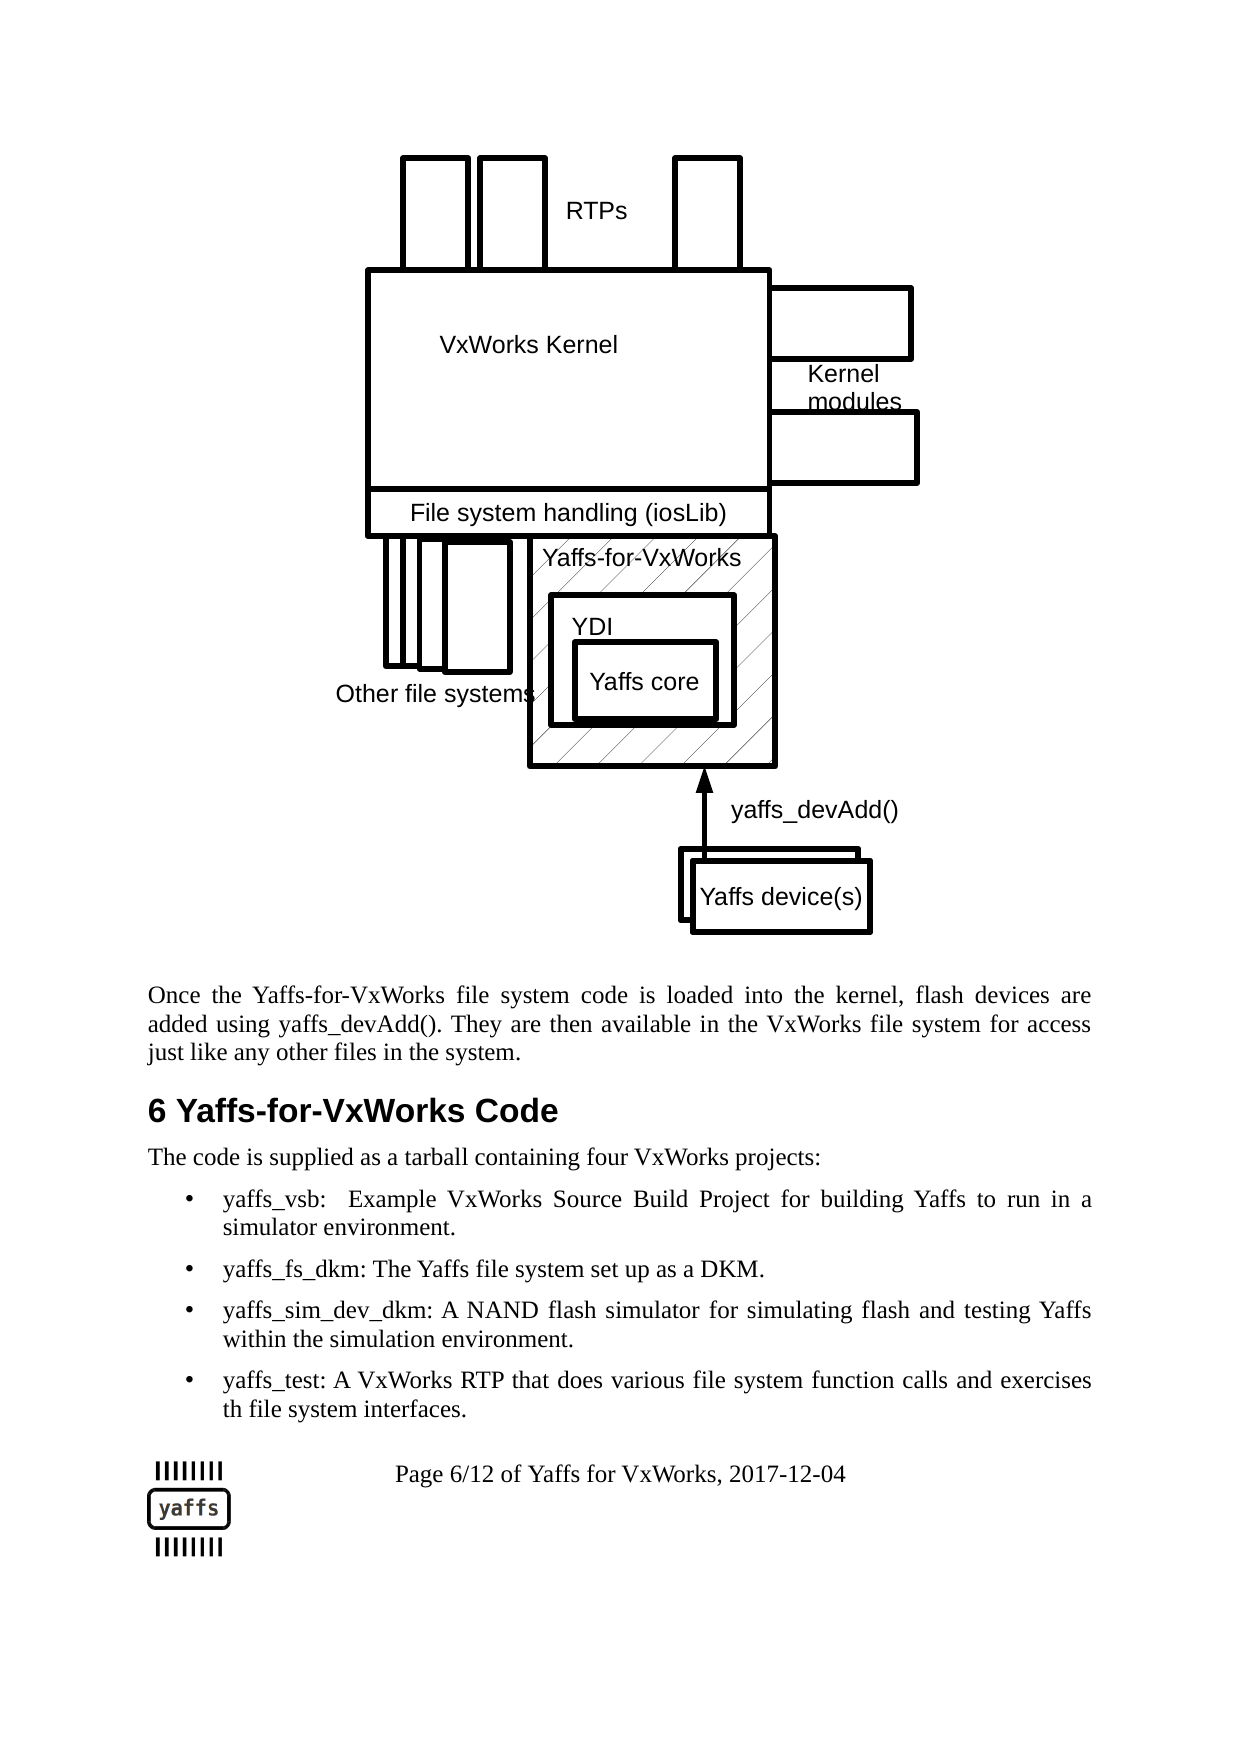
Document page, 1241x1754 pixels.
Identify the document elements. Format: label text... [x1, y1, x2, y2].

list yaffs_test: A VxWorks RTP that does various file system function calls and exercises th file system interfaces. [185, 1365, 1093, 1422]
text Once the Yaffs-for-VxWorks file system code is loaded into the kernel, flash devices are added using yaffs_devAdd(). They are then available in the VxWorks file system for access just like any other files in the system. [148, 980, 1093, 1066]
picture [147, 1459, 234, 1559]
subtitle Yaffs-for-VxWorks Code [148, 1091, 1093, 1130]
list yaffs_fs_dkm: The Yaffs file system set up as a DKM. [185, 1254, 1093, 1282]
text The code is supplied as a tarball containing four VxWorks projects: [148, 1142, 1093, 1171]
list yaffs_sim_dev_dkm: A NAND flash simulator for simulating flash and testing Yaffs within the simulation environment. [185, 1295, 1093, 1352]
list yaffs_vsb: Example VxWorks Source Build Project for building Yaffs to run in a simulator environment. [185, 1184, 1093, 1241]
